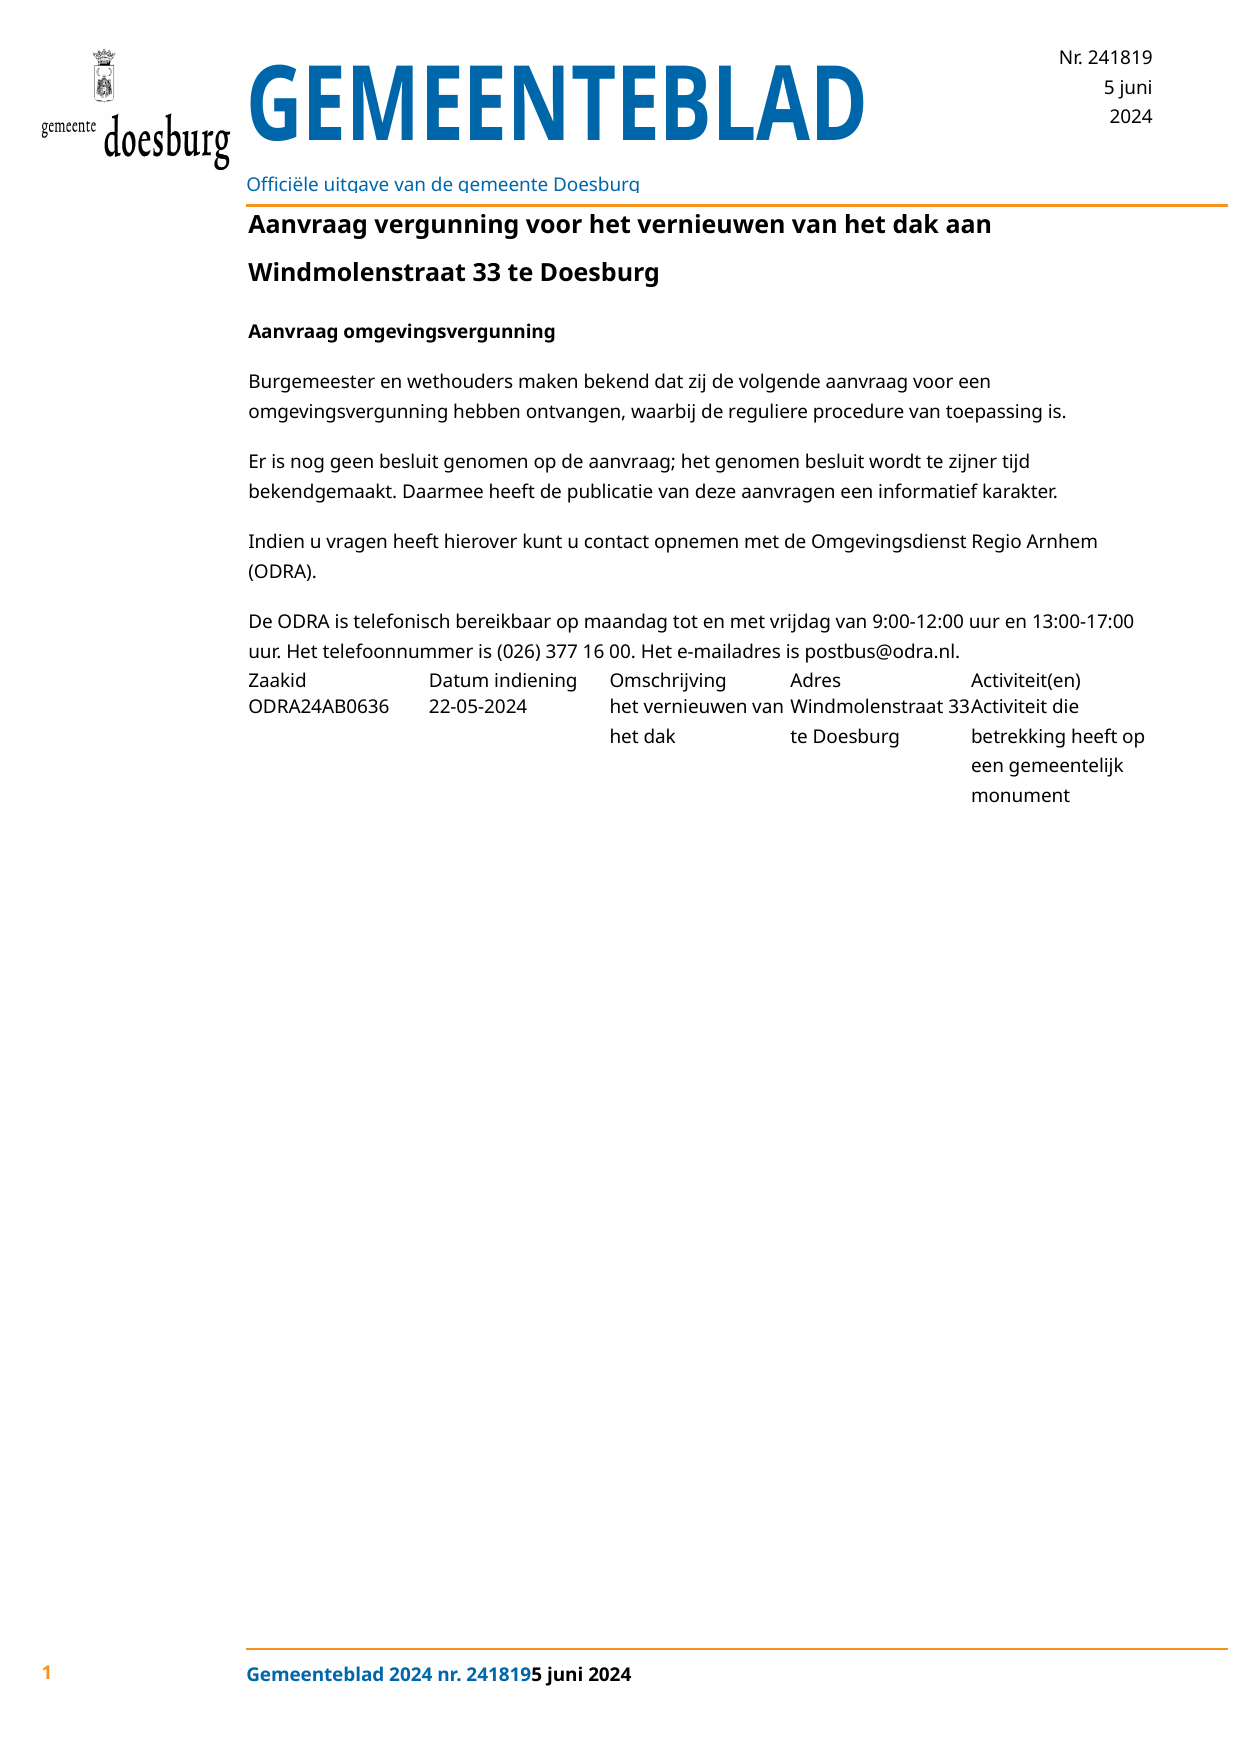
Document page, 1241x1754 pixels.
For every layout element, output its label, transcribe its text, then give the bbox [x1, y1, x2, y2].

text Aanvraag omgevingsvergunning [248, 318, 1152, 344]
picture [41, 47, 231, 172]
table_header Zaakid [248, 668, 429, 693]
table_cell 22-05-2024 [429, 693, 609, 808]
table_cell het vernieuwen van het dak [609, 693, 790, 808]
table_header Adres [790, 668, 971, 693]
table_cell Activiteit die betrekking heeft op een gemeentelijk monument [971, 693, 1152, 808]
text Er is nog geen besluit genomen op de aanvraag; het genomen besluit wordt te zijner tijd bekendgemaakt. Daarmee heeft de publicatie van deze aanvragen een informatief karakter. [248, 448, 1152, 504]
text Indien u vragen heeft hierover kunt u contact opnemen met de Omgevingsdienst Regio Arnhem (ODRA). [248, 528, 1152, 584]
text De ODRA is telefonisch bereikbaar op maandag tot en met vrijdag van 9:00-12:00 uur en 13:00-17:00 uur. Het telefoonnummer is (026) 377 16 00. Het e-mailadres is postbus@odra.nl. [248, 608, 1152, 664]
table_header Datum indiening [429, 668, 609, 693]
table_header Omschrijving [609, 668, 790, 693]
table_cell ODRA24AB0636 [248, 693, 429, 808]
table_cell Windmolenstraat 33 te Doesburg [790, 693, 971, 808]
text Aanvraag vergunning voor het vernieuwen van het dak aan Windmolenstraat 33 te Doesburg [248, 207, 1152, 288]
text Burgemeester en wethouders maken bekend dat zij de volgende aanvraag voor een omgevingsvergunning hebben ontvangen, waarbij de reguliere procedure van toepassing is. [248, 368, 1152, 424]
table_header Activiteit(en) [971, 668, 1152, 693]
